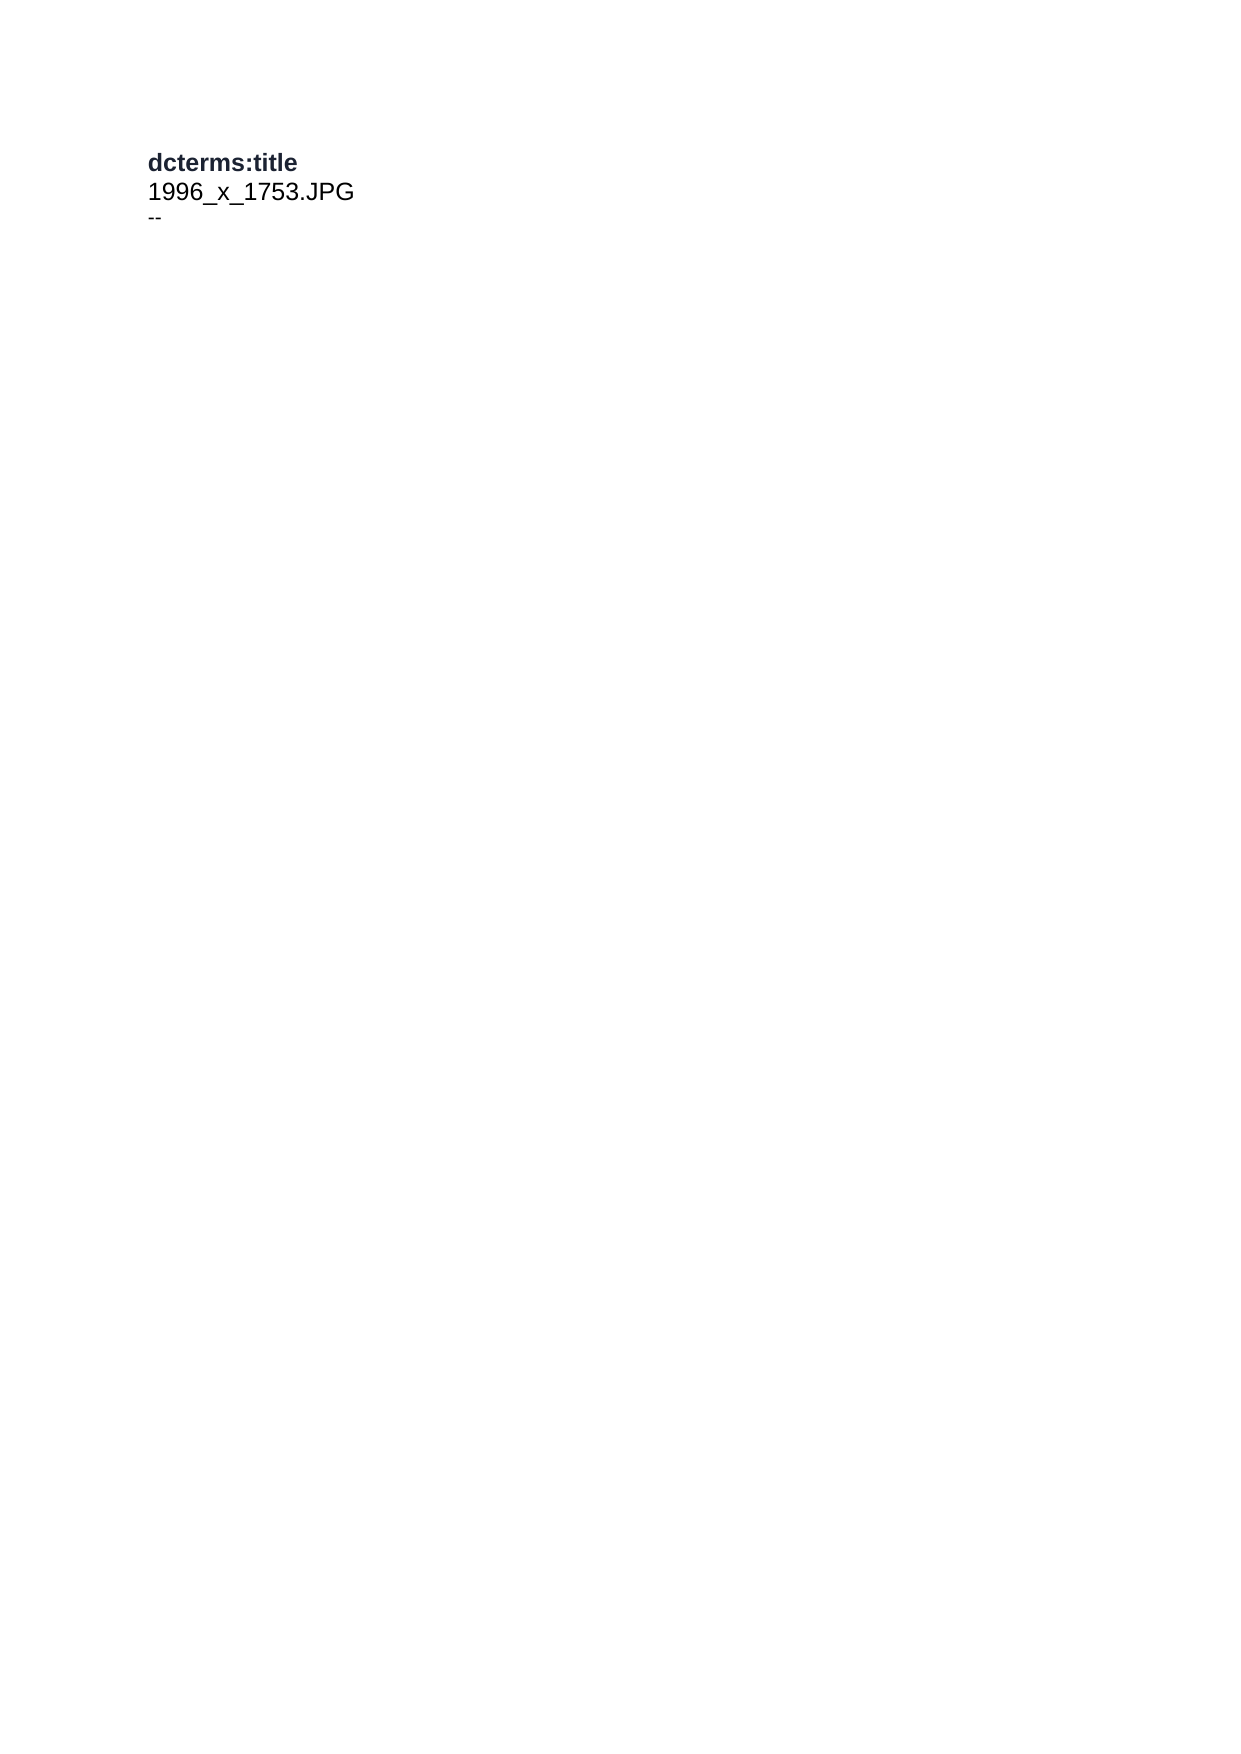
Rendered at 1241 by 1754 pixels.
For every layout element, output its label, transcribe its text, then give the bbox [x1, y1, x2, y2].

text dcterms:title [148, 148, 1092, 176]
text -- [148, 205, 1092, 229]
text 1996_x_1753.JPG [148, 176, 1092, 205]
